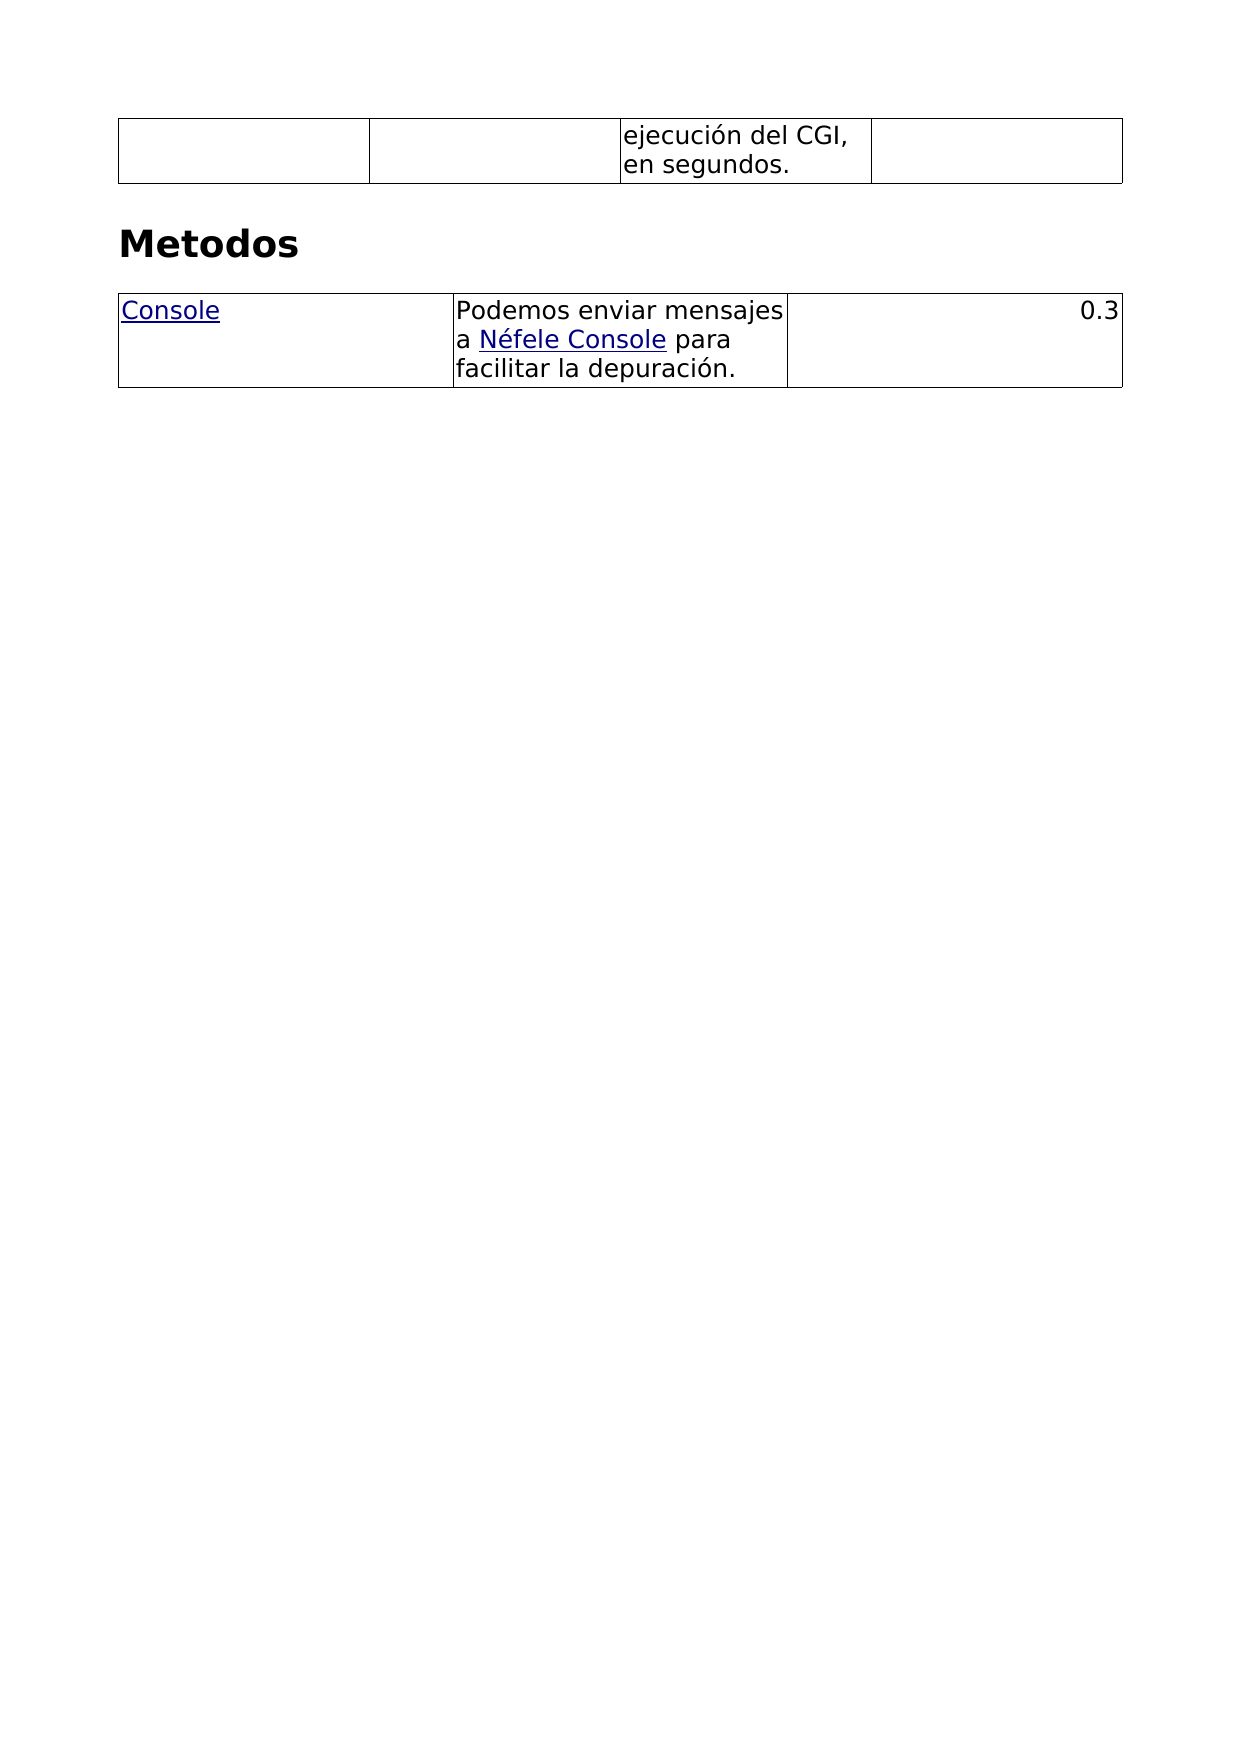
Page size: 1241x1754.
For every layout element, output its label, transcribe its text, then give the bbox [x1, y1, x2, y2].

table_cell [370, 119, 620, 182]
table_cell [119, 119, 369, 182]
table_header 0.3 [788, 294, 1122, 387]
table_cell [872, 119, 1122, 182]
subtitle Metodos [118, 222, 1122, 266]
table_header Podemos enviar mensajes a Néfele Console para facilitar la depuración. [454, 294, 787, 387]
table_cell ejecución del CGI, en segundos. [621, 119, 871, 182]
table_header Console [119, 294, 453, 387]
